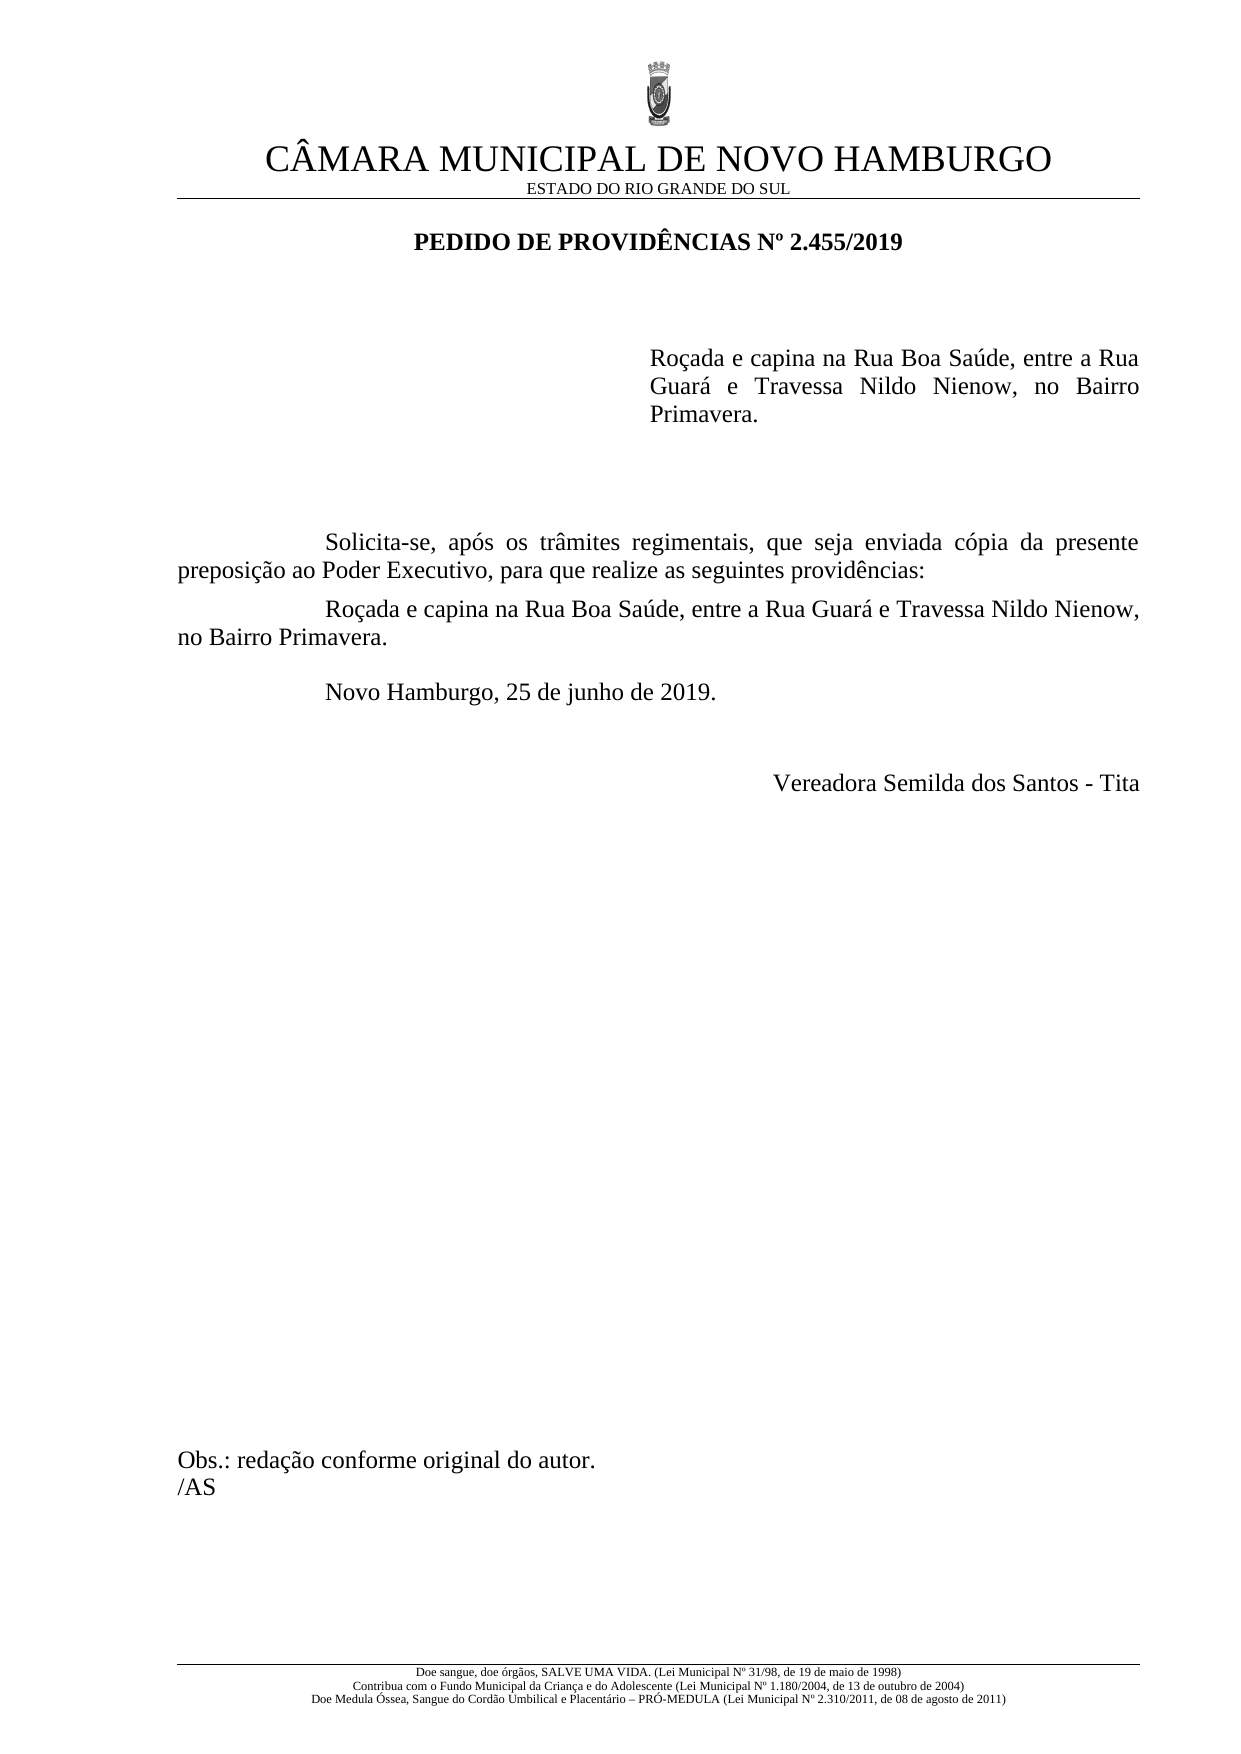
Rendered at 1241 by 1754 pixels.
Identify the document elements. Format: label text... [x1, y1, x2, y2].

text Novo Hamburgo, 25 de junho de 2019. [177, 678, 1140, 706]
text Roçada e capina na Rua Boa Saúde, entre a Rua Guará e Travessa Nildo Nienow, no Bairro Primavera. [177, 595, 1140, 651]
text Roçada e capina na Rua Boa Saúde, entre a Rua Guará e Travessa Nildo Nienow, no Bairro Primavera. [649, 344, 1140, 428]
text /AS [177, 1473, 1140, 1501]
text Vereadora Semilda dos Santos - Tita [177, 769, 1140, 797]
text PEDIDO DE PROVIDÊNCIAS Nº 2.455/2019 [177, 228, 1140, 256]
text Solicita-se, após os trâmites regimentais, que seja enviada cópia da presente preposição ao Poder Executivo, para que realize as seguintes providências: [177, 528, 1140, 583]
text Obs.: redação conforme original do autor. [177, 1446, 1140, 1473]
